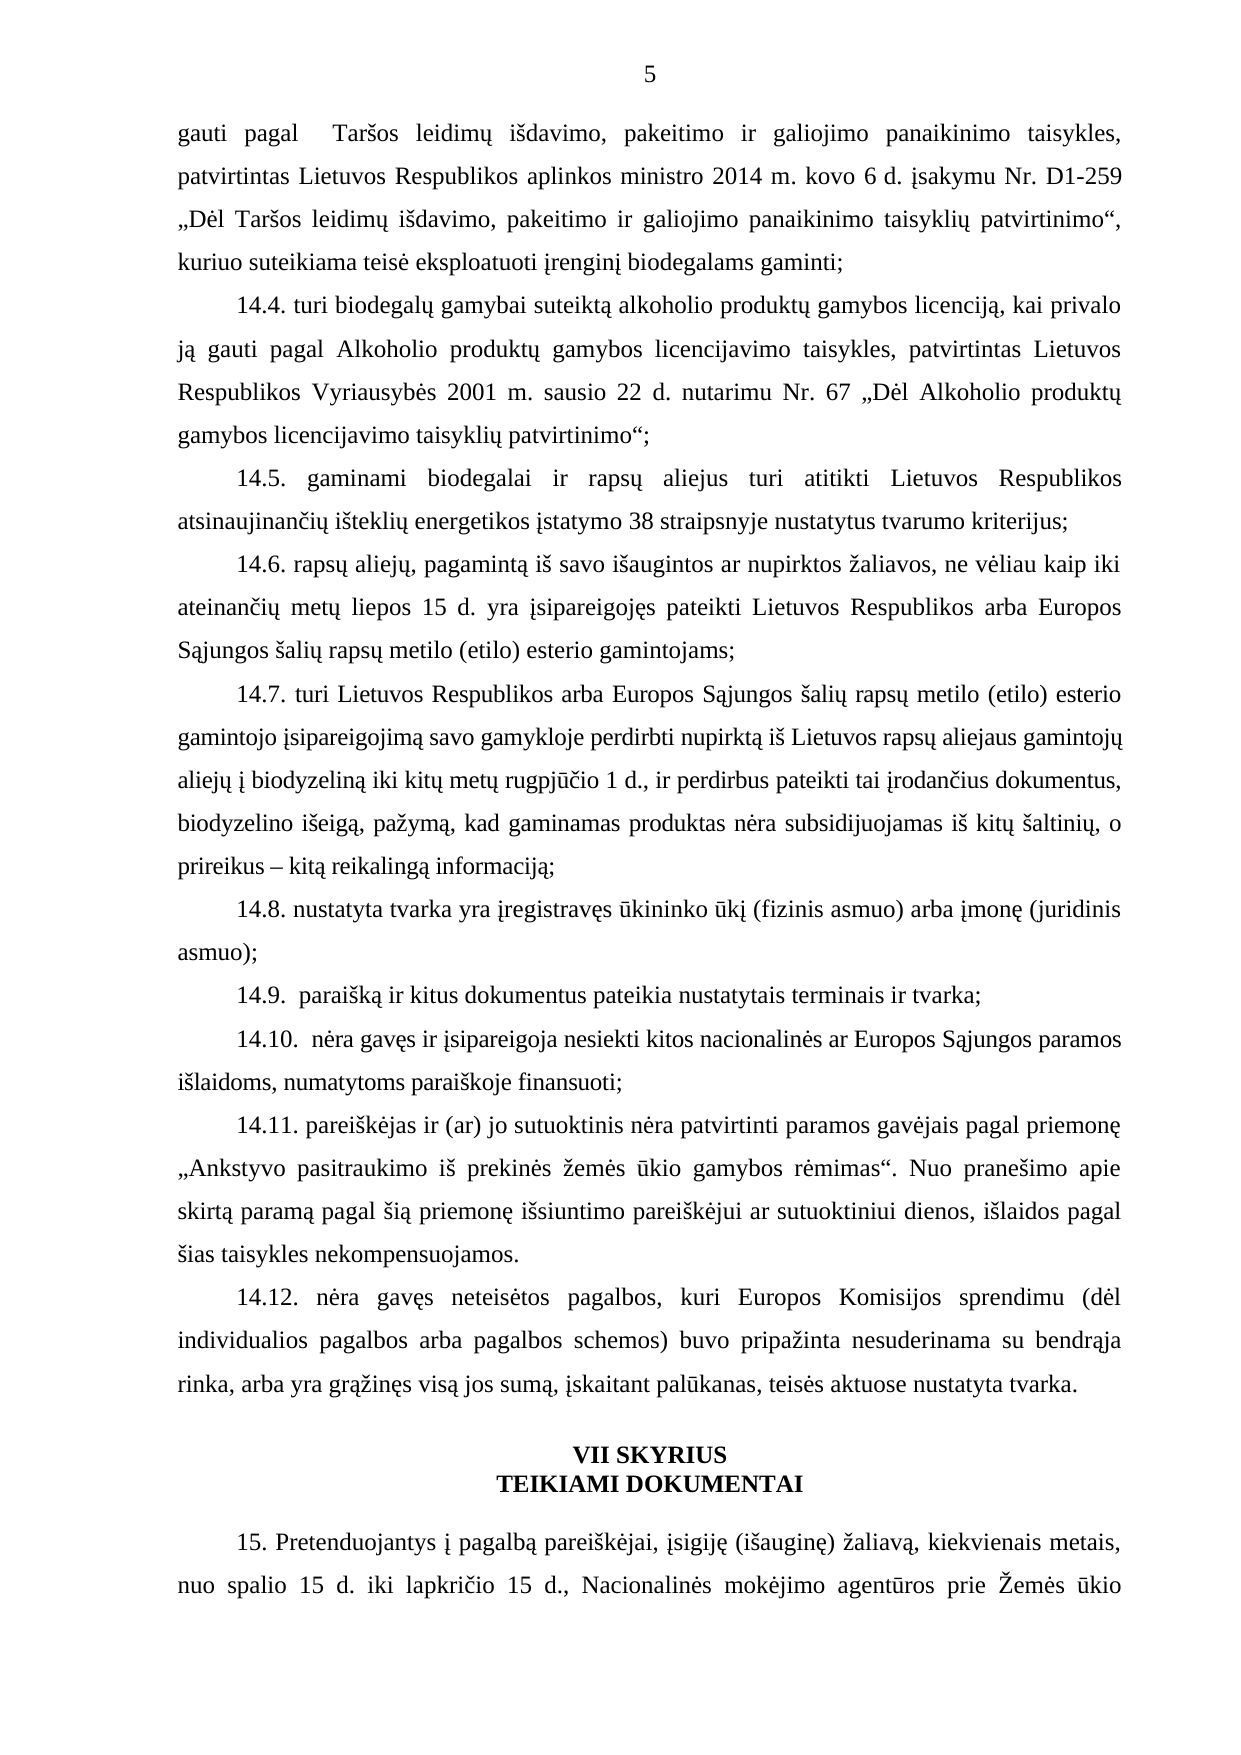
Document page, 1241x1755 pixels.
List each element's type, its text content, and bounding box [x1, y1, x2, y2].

text gauti pagal Taršos leidimų išdavimo, pakeitimo ir galiojimo panaikinimo taisykles, patvirtintas Lietuvos Respublikos aplinkos ministro 2014 m. kovo 6 d. įsakymu Nr. D1-259 „Dėl Taršos leidimų išdavimo, pakeitimo ir galiojimo panaikinimo taisyklių patvirtinimo“, kuriuo suteikiama teisė eksploatuoti įrenginį biodegalams gaminti; [177, 118, 1122, 276]
text 14.4. turi biodegalų gamybai suteiktą alkoholio produktų gamybos licenciją, kai privalo ją gauti pagal Alkoholio produktų gamybos licencijavimo taisykles, patvirtintas Lietuvos Respublikos Vyriausybės 2001 m. sausio 22 d. nutarimu Nr. 67 „Dėl Alkoholio produktų gamybos licencijavimo taisyklių patvirtinimo“; [177, 291, 1122, 449]
text 14.7. turi Lietuvos Respublikos arba Europos Sąjungos šalių rapsų metilo (etilo) esterio gamintojo įsipareigojimą savo gamykloje perdirbti nupirktą iš Lietuvos rapsų aliejaus gamintojų aliejų į biodyzeliną iki kitų metų rugpjūčio 1 d., ir perdirbus pateikti tai įrodančius dokumentus, biodyzelino išeigą, pažymą, kad gaminamas produktas nėra subsidijuojamas iš kitų šaltinių, o prireikus – kitą reikalingą informaciją; [177, 679, 1122, 880]
text 14.6. rapsų aliejų, pagamintą iš savo išaugintos ar nupirktos žaliavos, ne vėliau kaip iki ateinančių metų liepos 15 d. yra įsipareigojęs pateikti Lietuvos Respublikos arba Europos Sąjungos šalių rapsų metilo (etilo) esterio gamintojams; [177, 549, 1122, 664]
text 14.12. nėra gavęs neteisėtos pagalbos, kuri Europos Komisijos sprendimu (dėl individualios pagalbos arba pagalbos schemos) buvo pripažinta nesuderinama su bendrąja rinka, arba yra grąžinęs visą jos sumą, įskaitant palūkanas, teisės aktuose nustatyta tvarka. [177, 1282, 1122, 1397]
text 14.8. nustatyta tvarka yra įregistravęs ūkininko ūkį (fizinis asmuo) arba įmonę (juridinis asmuo); [177, 894, 1122, 966]
text 14.10. nėra gavęs ir įsipareigoja nesiekti kitos nacionalinės ar Europos Sąjungos paramos išlaidoms, numatytoms paraiškoje finansuoti; [177, 1024, 1122, 1096]
text VII SKYRIUS [177, 1441, 1122, 1469]
text TEIKIAMI DOKUMENTAI [177, 1469, 1122, 1498]
text 14.9. paraišką ir kitus dokumentus pateikia nustatytais terminais ir tvarka; [177, 981, 1122, 1009]
text 14.11. pareiškėjas ir (ar) jo sutuoktinis nėra patvirtinti paramos gavėjais pagal priemonę „Ankstyvo pasitraukimo iš prekinės žemės ūkio gamybos rėmimas“. Nuo pranešimo apie skirtą paramą pagal šią priemonę išsiuntimo pareiškėjui ar sutuoktiniui dienos, išlaidos pagal šias taisykles nekompensuojamos. [177, 1110, 1122, 1268]
text 14.5. gaminami biodegalai ir rapsų aliejus turi atitikti Lietuvos Respublikos atsinaujinančių išteklių energetikos įstatymo 38 straipsnyje nustatytus tvarumo kriterijus; [177, 463, 1122, 535]
text 15. Pretenduojantys į pagalbą pareiškėjai, įsigiję (išauginę) žaliavą, kiekvienais metais, nuo spalio 15 d. iki lapkričio 15 d., Nacionalinės mokėjimo agentūros prie Žemės ūkio [177, 1527, 1122, 1599]
